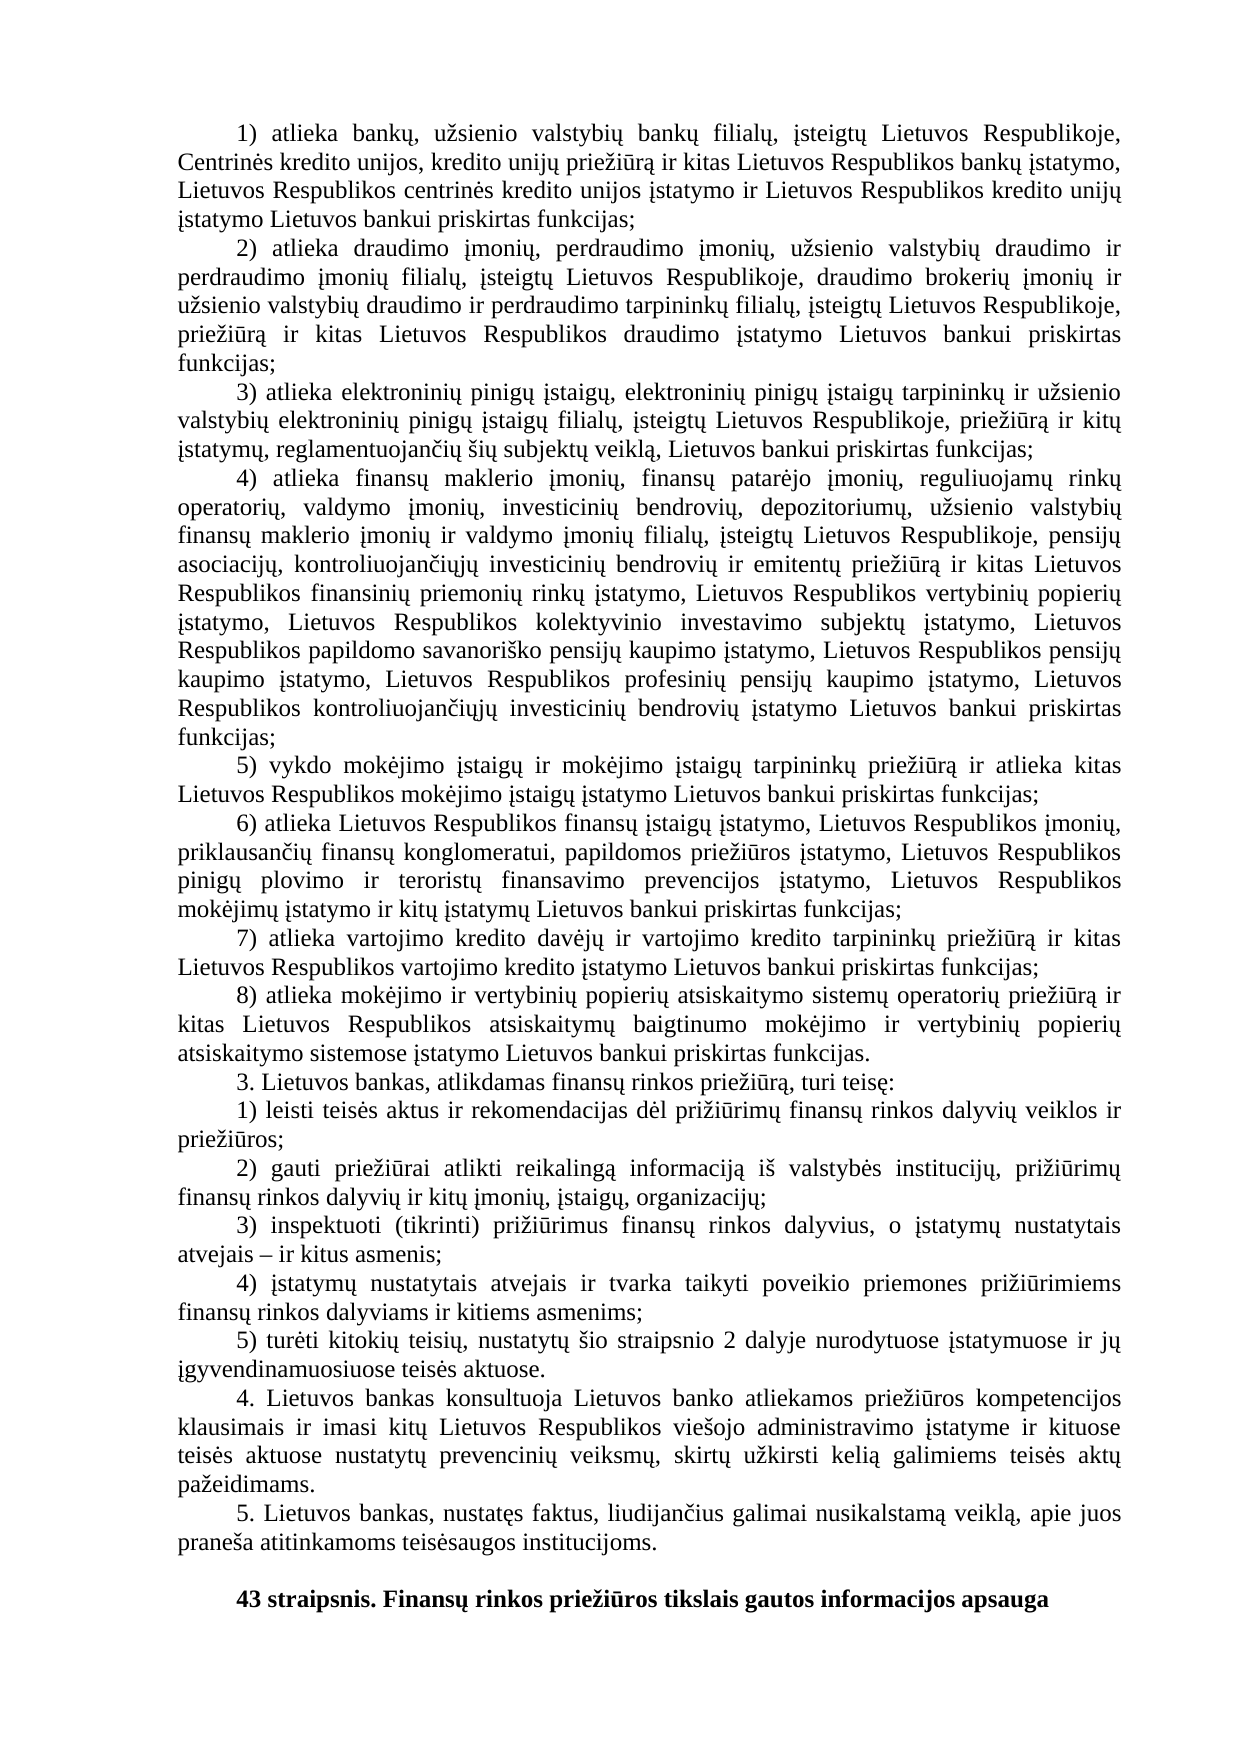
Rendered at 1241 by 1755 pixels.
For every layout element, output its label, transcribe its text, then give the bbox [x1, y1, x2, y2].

text 7) atlieka vartojimo kredito davėjų ir vartojimo kredito tarpininkų priežiūrą ir kitas Lietuvos Respublikos vartojimo kredito įstatymo Lietuvos bankui priskirtas funkcijas; [177, 923, 1122, 981]
text 2) atlieka draudimo įmonių, perdraudimo įmonių, užsienio valstybių draudimo ir perdraudimo įmonių filialų, įsteigtų Lietuvos Respublikoje, draudimo brokerių įmonių ir užsienio valstybių draudimo ir perdraudimo tarpininkų filialų, įsteigtų Lietuvos Respublikoje, priežiūrą ir kitas Lietuvos Respublikos draudimo įstatymo Lietuvos bankui priskirtas funkcijas; [177, 233, 1122, 377]
text 1) atlieka bankų, užsienio valstybių bankų filialų, įsteigtų Lietuvos Respublikoje, Centrinės kredito unijos, kredito unijų priežiūrą ir kitas Lietuvos Respublikos bankų įstatymo, Lietuvos Respublikos centrinės kredito unijos įstatymo ir Lietuvos Respublikos kredito unijų įstatymo Lietuvos bankui priskirtas funkcijas; [177, 118, 1122, 233]
text 4) atlieka finansų maklerio įmonių, finansų patarėjo įmonių, reguliuojamų rinkų operatorių, valdymo įmonių, investicinių bendrovių, depozitoriumų, užsienio valstybių finansų maklerio įmonių ir valdymo įmonių filialų, įsteigtų Lietuvos Respublikoje, pensijų asociacijų, kontroliuojančiųjų investicinių bendrovių ir emitentų priežiūrą ir kitas Lietuvos Respublikos finansinių priemonių rinkų įstatymo, Lietuvos Respublikos vertybinių popierių įstatymo, Lietuvos Respublikos kolektyvinio investavimo subjektų įstatymo, Lietuvos Respublikos papildomo savanoriško pensijų kaupimo įstatymo, Lietuvos Respublikos pensijų kaupimo įstatymo, Lietuvos Respublikos profesinių pensijų kaupimo įstatymo, Lietuvos Respublikos kontroliuojančiųjų investicinių bendrovių įstatymo Lietuvos bankui priskirtas funkcijas; [177, 463, 1122, 751]
text 3. Lietuvos bankas, atlikdamas finansų rinkos priežiūrą, turi teisę: [177, 1067, 1122, 1096]
text 5) vykdo mokėjimo įstaigų ir mokėjimo įstaigų tarpininkų priežiūrą ir atlieka kitas Lietuvos Respublikos mokėjimo įstaigų įstatymo Lietuvos bankui priskirtas funkcijas; [177, 751, 1122, 808]
text 2) gauti priežiūrai atlikti reikalingą informaciją iš valstybės institucijų, prižiūrimų finansų rinkos dalyvių ir kitų įmonių, įstaigų, organizacijų; [177, 1153, 1122, 1211]
text 1) leisti teisės aktus ir rekomendacijas dėl prižiūrimų finansų rinkos dalyvių veiklos ir priežiūros; [177, 1096, 1122, 1153]
text 3) atlieka elektroninių pinigų įstaigų, elektroninių pinigų įstaigų tarpininkų ir užsienio valstybių elektroninių pinigų įstaigų filialų, įsteigtų Lietuvos Respublikoje, priežiūrą ir kitų įstatymų, reglamentuojančių šių subjektų veiklą, Lietuvos bankui priskirtas funkcijas; [177, 377, 1122, 463]
text 3) inspektuoti (tikrinti) prižiūrimus finansų rinkos dalyvius, o įstatymų nustatytais atvejais – ir kitus asmenis; [177, 1211, 1122, 1268]
text 5) turėti kitokių teisių, nustatytų šio straipsnio 2 dalyje nurodytuose įstatymuose ir jų įgyvendinamuosiuose teisės aktuose. [177, 1326, 1122, 1383]
text 43 straipsnis. Finansų rinkos priežiūros tikslais gautos informacijos apsauga [177, 1584, 1122, 1613]
text 5. Lietuvos bankas, nustatęs faktus, liudijančius galimai nusikalstamą veiklą, apie juos praneša atitinkamoms teisėsaugos institucijoms. [177, 1498, 1122, 1556]
text 6) atlieka Lietuvos Respublikos finansų įstaigų įstatymo, Lietuvos Respublikos įmonių, priklausančių finansų konglomeratui, papildomos priežiūros įstatymo, Lietuvos Respublikos pinigų plovimo ir teroristų finansavimo prevencijos įstatymo, Lietuvos Respublikos mokėjimų įstatymo ir kitų įstatymų Lietuvos bankui priskirtas funkcijas; [177, 808, 1122, 923]
text 4) įstatymų nustatytais atvejais ir tvarka taikyti poveikio priemones prižiūrimiems finansų rinkos dalyviams ir kitiems asmenims; [177, 1268, 1122, 1326]
text 8) atlieka mokėjimo ir vertybinių popierių atsiskaitymo sistemų operatorių priežiūrą ir kitas Lietuvos Respublikos atsiskaitymų baigtinumo mokėjimo ir vertybinių popierių atsiskaitymo sistemose įstatymo Lietuvos bankui priskirtas funkcijas. [177, 981, 1122, 1067]
text 4. Lietuvos bankas konsultuoja Lietuvos banko atliekamos priežiūros kompetencijos klausimais ir imasi kitų Lietuvos Respublikos viešojo administravimo įstatyme ir kituose teisės aktuose nustatytų prevencinių veiksmų, skirtų užkirsti kelią galimiems teisės aktų pažeidimams. [177, 1383, 1122, 1498]
